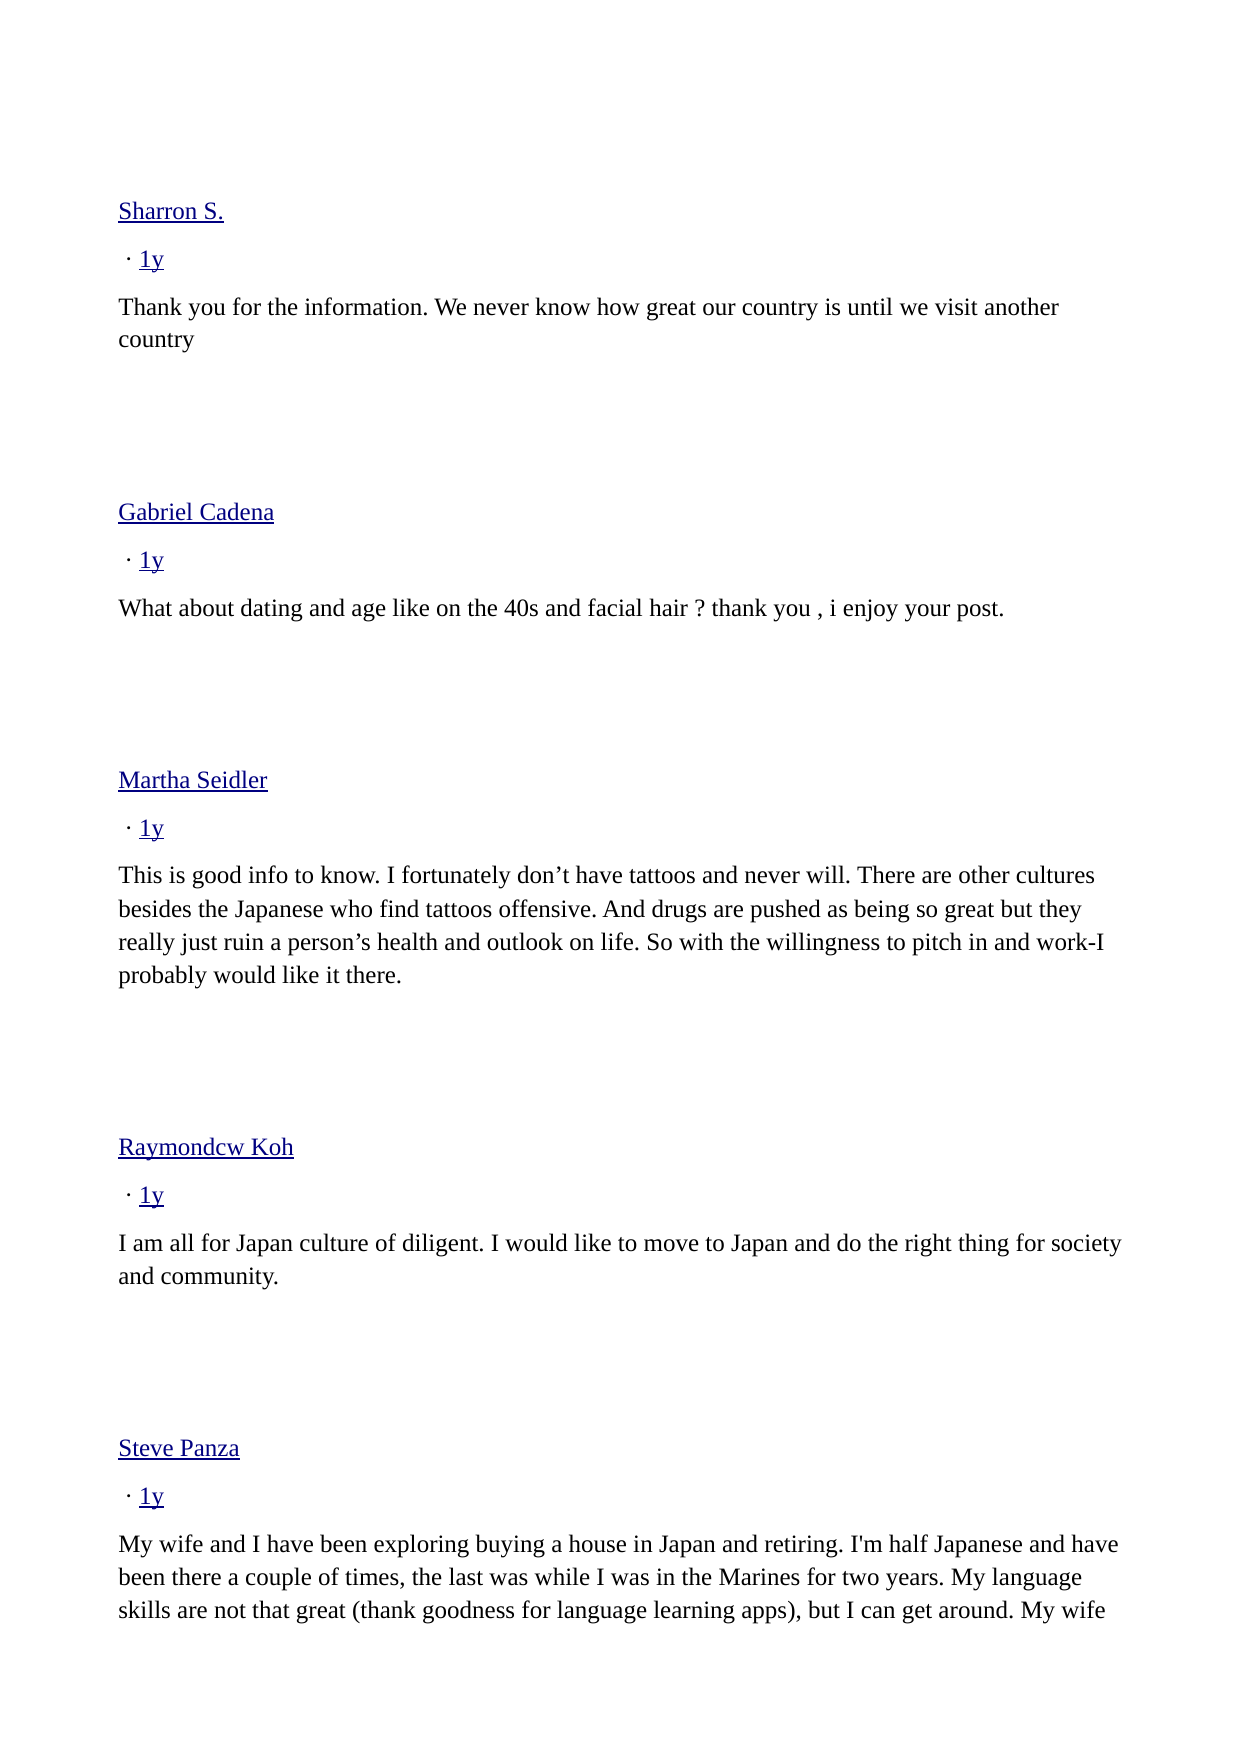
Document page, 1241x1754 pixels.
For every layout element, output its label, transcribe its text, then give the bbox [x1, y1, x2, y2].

text · 1y [118, 813, 1122, 842]
text What about dating and age like on the 40s and facial hair ? thank you , i enjoy your post. [118, 593, 1122, 621]
text Raymondcw Koh [118, 1132, 1122, 1161]
text · 1y [118, 1180, 1122, 1209]
text Thank you for the information. We never know how great our country is until we visit another country [118, 292, 1122, 353]
text Steve Panza [118, 1433, 1122, 1462]
text · 1y [118, 545, 1122, 574]
text · 1y [118, 244, 1122, 273]
text I am all for Japan culture of diligent. I would like to move to Japan and do the right thing for society and community. [118, 1228, 1122, 1289]
text My wife and I have been exploring buying a house in Japan and retiring. I'm half Japanese and have been there a couple of times, the last was while I was in the Marines for two years. My language skills are not that great (thank goodness for language learning apps), but I can get around. My wife [118, 1529, 1122, 1623]
text · 1y [118, 1481, 1122, 1510]
text Sharron S. [118, 196, 1122, 225]
text Gabriel Cadena [118, 497, 1122, 526]
text Martha Seidler [118, 765, 1122, 794]
text This is good info to know. I fortunately don’t have tattoos and never will. There are other cultures besides the Japanese who find tattoos offensive. And drugs are pushed as being so great but they really just ruin a person’s health and outlook on life. So with the willingness to pitch in and work-I probably would like it there. [118, 861, 1122, 988]
